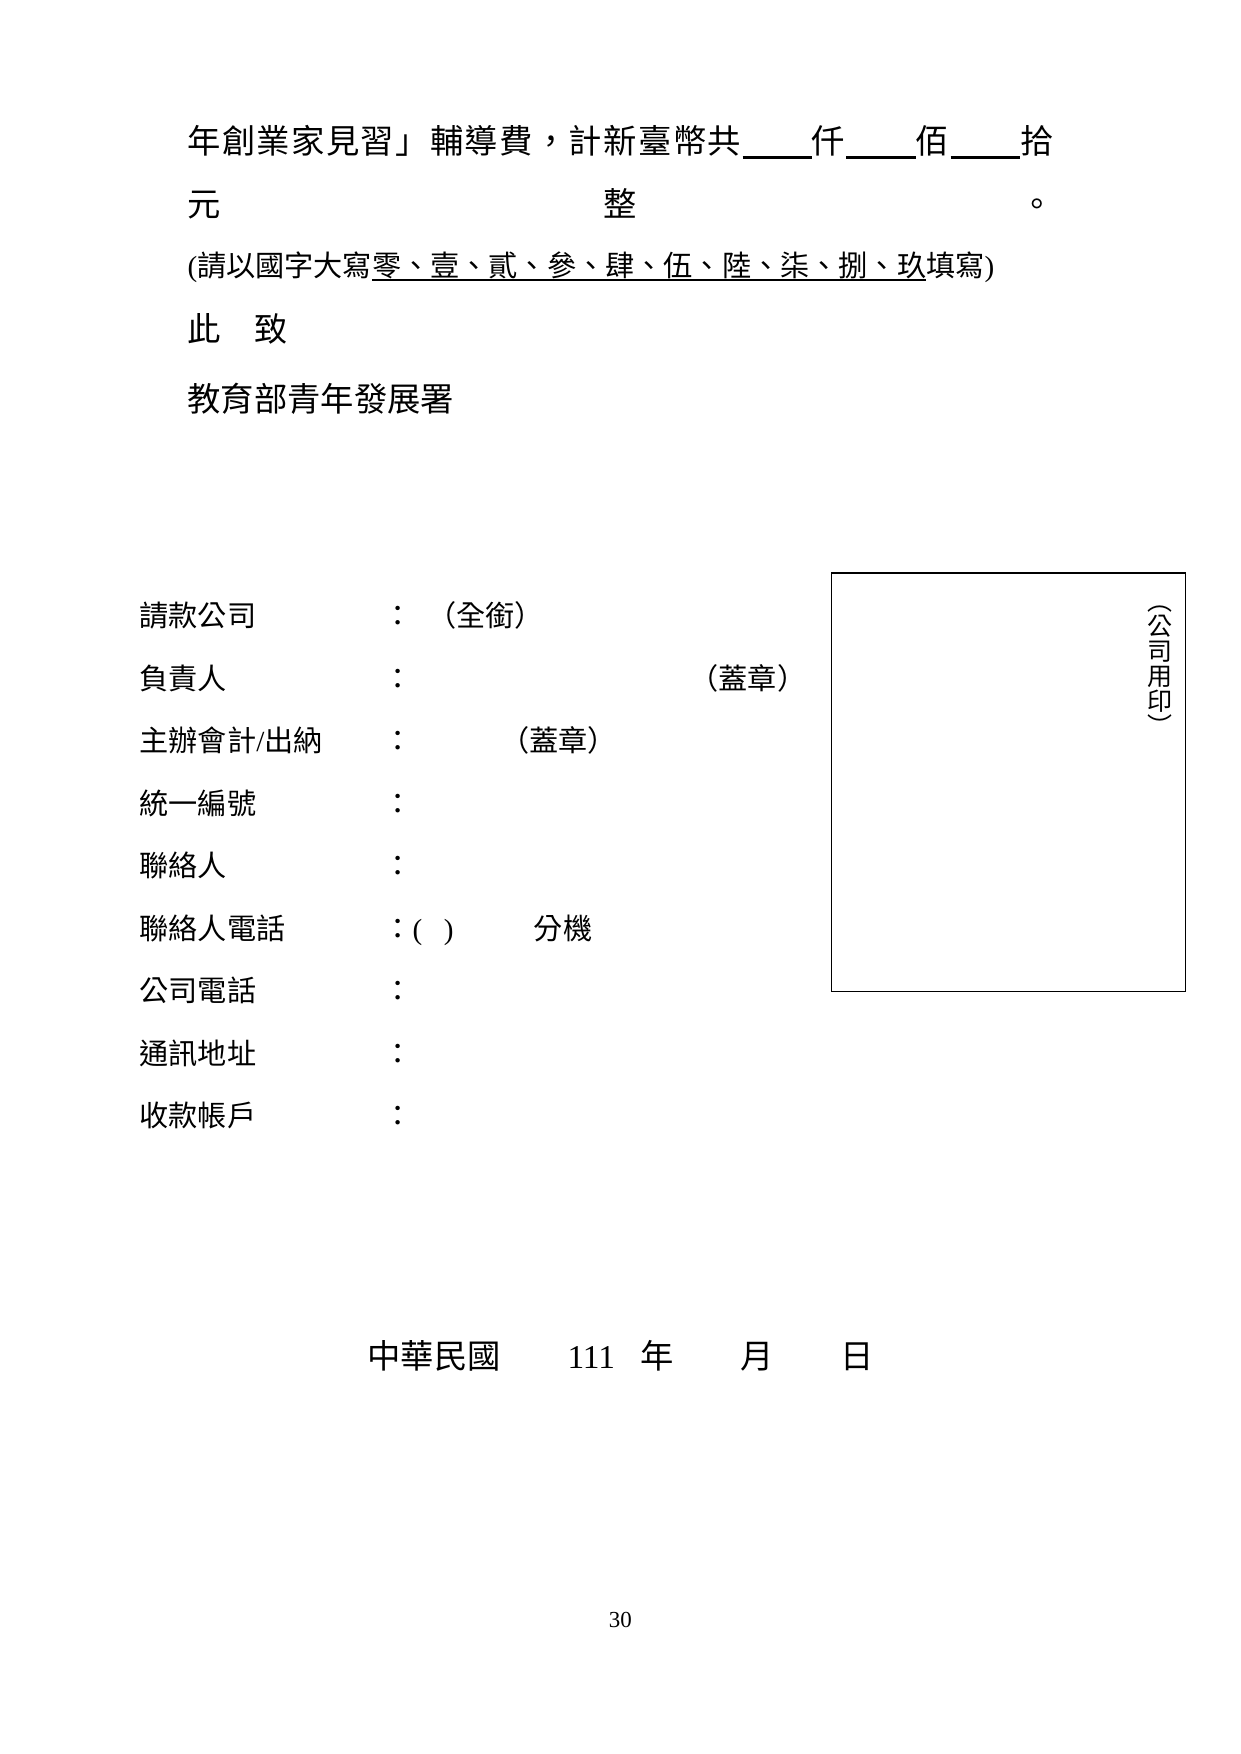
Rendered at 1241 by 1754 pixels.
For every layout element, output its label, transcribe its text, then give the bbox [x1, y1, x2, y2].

table_cell 主辦會計/出納 [139, 698, 390, 760]
table_cell ： （蓋章） [390, 698, 819, 760]
table_cell 通訊地址 [139, 1010, 390, 1072]
text 此 致 [187, 285, 1053, 347]
table_header 請款公司 [139, 573, 390, 635]
text 年創業家見習」輔導費，計新臺幣共 仟 佰 拾 元整。 (請以國字大寫零、壹、貳、參、肆、伍、陸、柒、捌、玖填寫) [187, 97, 1053, 285]
table_cell 統一編號 [139, 760, 390, 822]
table_cell ： [390, 1073, 819, 1135]
table_cell ： [390, 1010, 819, 1072]
table_cell 公司電話 [139, 948, 390, 1010]
table_cell 聯絡人 [139, 823, 390, 885]
text 中華民國 111 年 月 日 [187, 1312, 1053, 1374]
text 教育部青年發展署 [187, 356, 1053, 418]
table_cell 收款帳戶 [139, 1073, 390, 1135]
table_cell 負責人 [139, 635, 390, 697]
table_cell ：( ) 分機 [390, 885, 819, 947]
table_cell ： [390, 760, 819, 822]
table_cell ： [390, 948, 819, 1010]
table_cell 聯絡人電話 [139, 885, 390, 947]
table_cell ： [390, 823, 819, 885]
table_header ： （全銜） [390, 573, 819, 635]
table_cell ： （蓋章） [390, 635, 819, 697]
